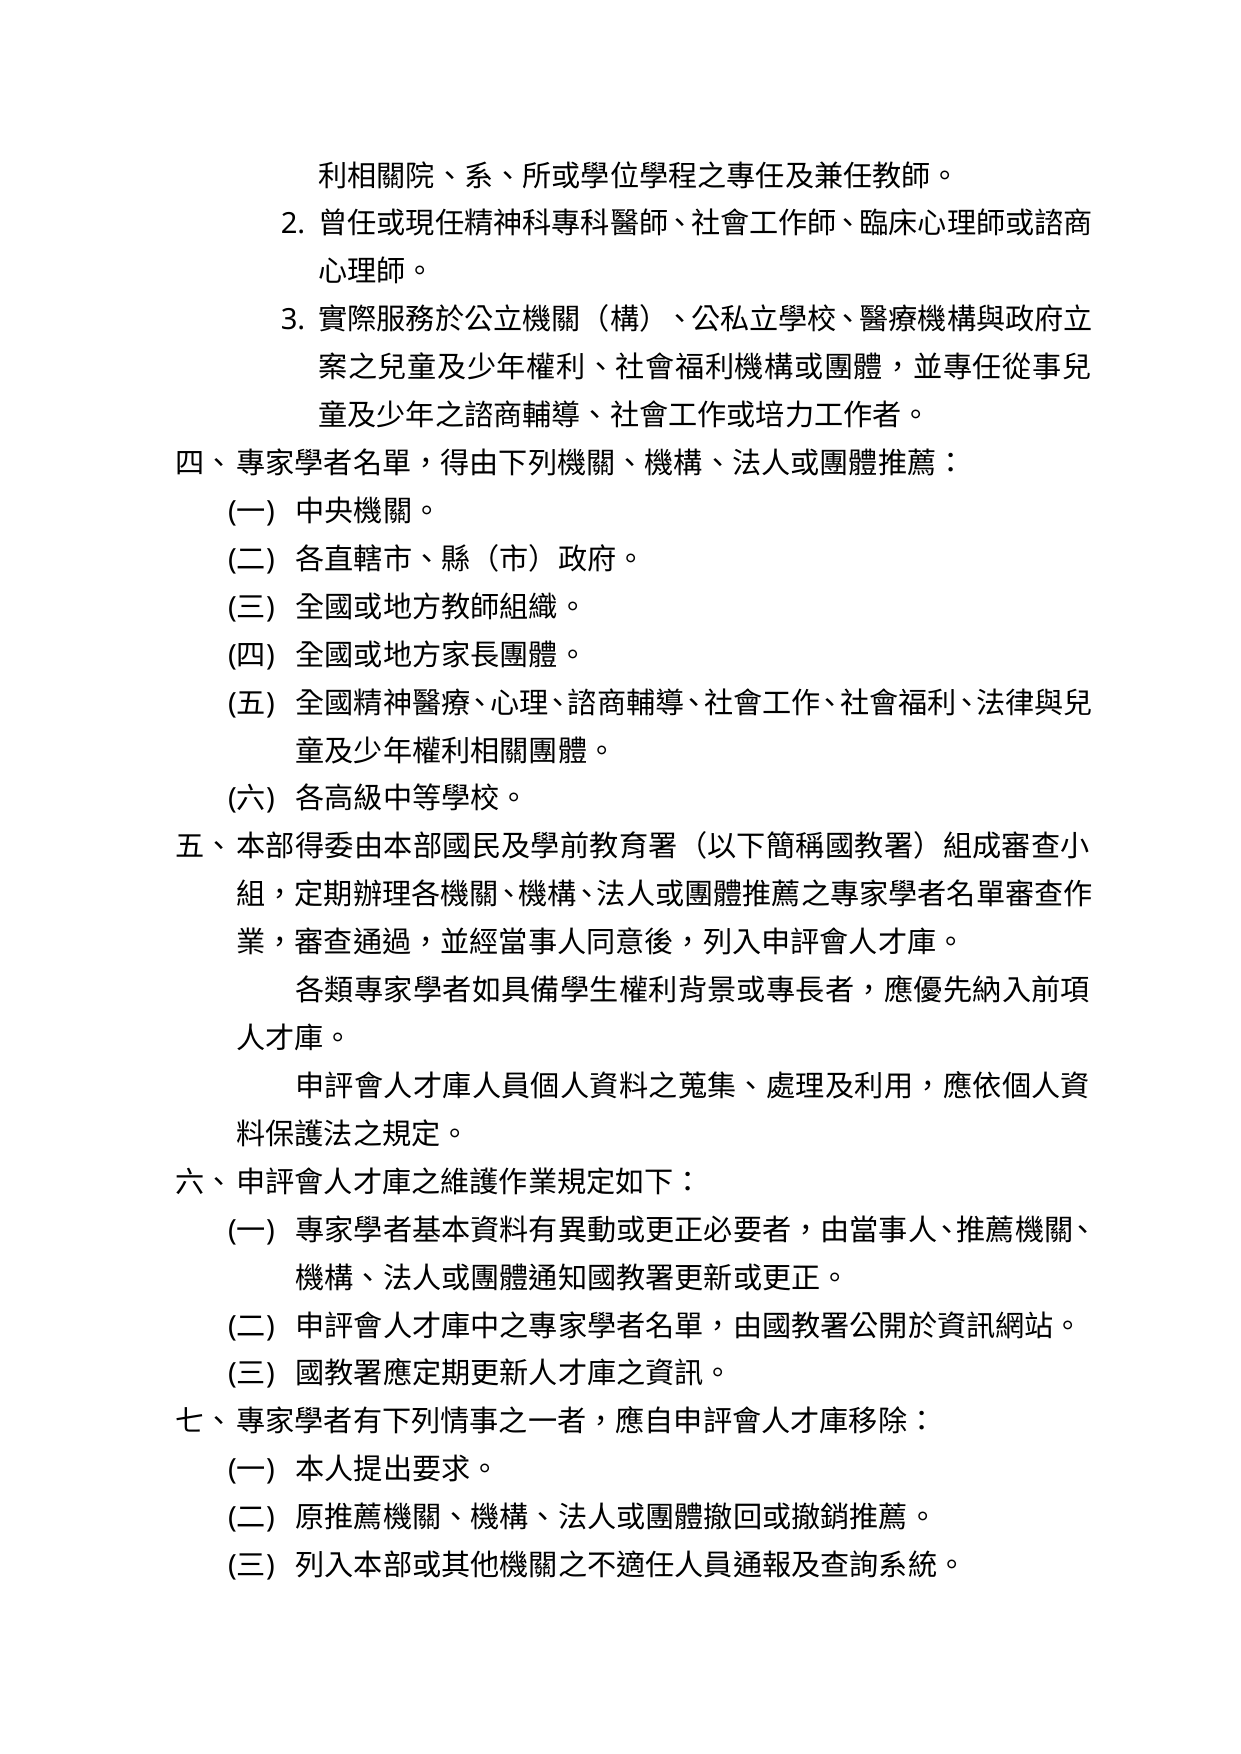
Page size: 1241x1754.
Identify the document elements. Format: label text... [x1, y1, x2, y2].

list 利相關院、系、所或學位學程之專任及兼任教師。 [281, 148, 1092, 196]
list 各高級中等學校。 [228, 771, 1092, 818]
list 曾任或現任精神科專科醫師、社會工作師、臨床心理師或諮商心理師。 [281, 196, 1092, 291]
list 專家學者有下列情事之一者，應自申評會人才庫移除： [175, 1393, 1092, 1441]
list 本人提出要求。 [228, 1441, 1092, 1489]
list 申評會人才庫中之專家學者名單，由國教署公開於資訊網站。 [228, 1298, 1092, 1346]
list 各直轄市、縣（市）政府。 [228, 531, 1092, 579]
list 列入本部或其他機關之不適任人員通報及查詢系統。 [228, 1537, 1092, 1585]
list 實際服務於公立機關（構）、公私立學校、醫療機構與政府立案之兒童及少年權利、社會福利機構或團體，並專任從事兒童及少年之諮商輔導、社會工作或培力工作者。 [281, 291, 1092, 435]
list 原推薦機關、機構、法人或團體撤回或撤銷推薦。 [228, 1489, 1092, 1537]
list 專家學者名單，得由下列機關、機構、法人或團體推薦： [175, 435, 1092, 483]
list 國教署應定期更新人才庫之資訊。 [228, 1346, 1092, 1393]
list 專家學者基本資料有異動或更正必要者，由當事人、推薦機關、機構、法人或團體通知國教署更新或更正。 [228, 1202, 1092, 1298]
list 本部得委由本部國民及學前教育署（以下簡稱國教署）組成審查小組，定期辦理各機關、機構、法人或團體推薦之專家學者名單審查作業，審查通過，並經當事人同意後，列入申評會人才庫。 [175, 818, 1092, 962]
list 中央機關。 [228, 483, 1092, 531]
list 全國或地方教師組織。 [228, 579, 1092, 627]
list 申評會人才庫之維護作業規定如下： [175, 1154, 1092, 1202]
text 申評會人才庫人員個人資料之蒐集、處理及利用，應依個人資料保護法之規定。 [236, 1058, 1092, 1154]
text 各類專家學者如具備學生權利背景或專長者，應優先納入前項人才庫。 [236, 962, 1092, 1058]
list 全國精神醫療、心理、諮商輔導、社會工作、社會福利、法律與兒童及少年權利相關團體。 [228, 675, 1092, 771]
list 全國或地方家長團體。 [228, 627, 1092, 675]
